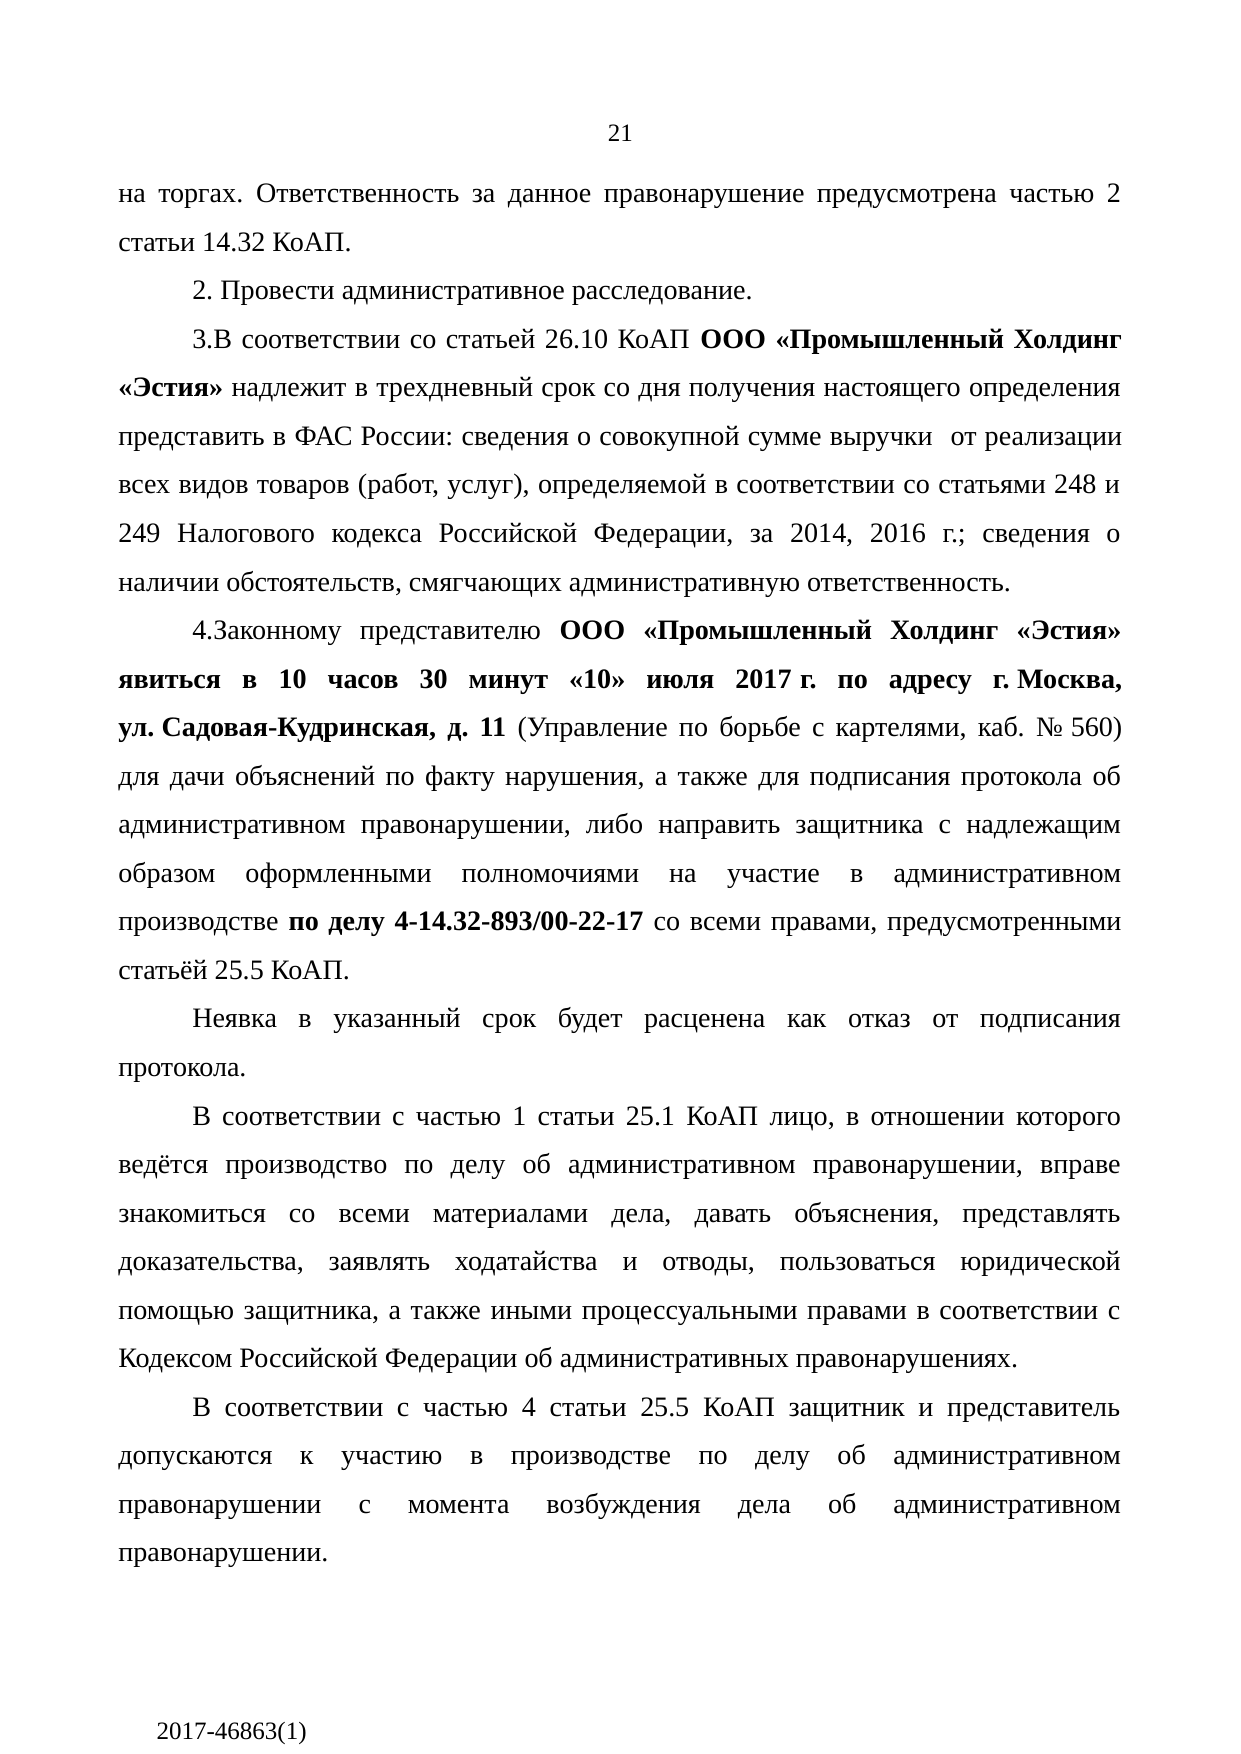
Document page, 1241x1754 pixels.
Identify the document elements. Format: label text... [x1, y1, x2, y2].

text В соответствии с частью 1 статьи 25.1 КоАП лицо, в отношении которого ведётся производство по делу об административном правонарушении, вправе знакомиться со всеми материалами дела, давать объяснения, представлять доказательства, заявлять ходатайства и отводы, пользоваться юридической помощью защитника, а также иными процессуальными правами в соответствии с Кодексом Российской Федерации об административных правонарушениях. [118, 1099, 1122, 1374]
text 4.Законному представителю ООО «Промышленный Холдинг «Эстия» явиться в 10 часов 30 минут «10» июля 2017 г. по адресу г. Москва, ул. Садовая-Кудринская, д. 11 (Управление по борьбе с картелями, каб. № 560) для дачи объяснений по факту нарушения, а также для подписания протокола об административном правонарушении, либо направить защитника с надлежащим образом оформленными полномочиями на участие в административном производстве по делу 4-14.32-893/00-22-17 со всеми правами, предусмотренными статьёй 25.5 КоАП. [118, 613, 1122, 985]
text Неявка в указанный срок будет расценена как отказ от подписания протокола. [118, 1002, 1122, 1082]
text на торгах. Ответственность за данное правонарушение предусмотрена частью 2 статьи 14.32 КоАП. [118, 176, 1122, 257]
text 2. Провести административное расследование. [118, 273, 1122, 306]
text 3.В соответствии со статьей 26.10 КоАП ООО «Промышленный Холдинг «Эстия» надлежит в трехдневный срок со дня получения настоящего определения представить в ФАС России: сведения о совокупной сумме выручки от реализации всех видов товаров (работ, услуг), определяемой в соответствии со статьями 248 и 249 Налогового кодекса Российской Федерации, за 2014, 2016 г.; сведения о наличии обстоятельств, смягчающих административную ответственность. [118, 322, 1122, 597]
text В соответствии с частью 4 статьи 25.5 КоАП защитник и представитель допускаются к участию в производстве по делу об административном правонарушении с момента возбуждения дела об административном правонарушении. [118, 1390, 1122, 1568]
